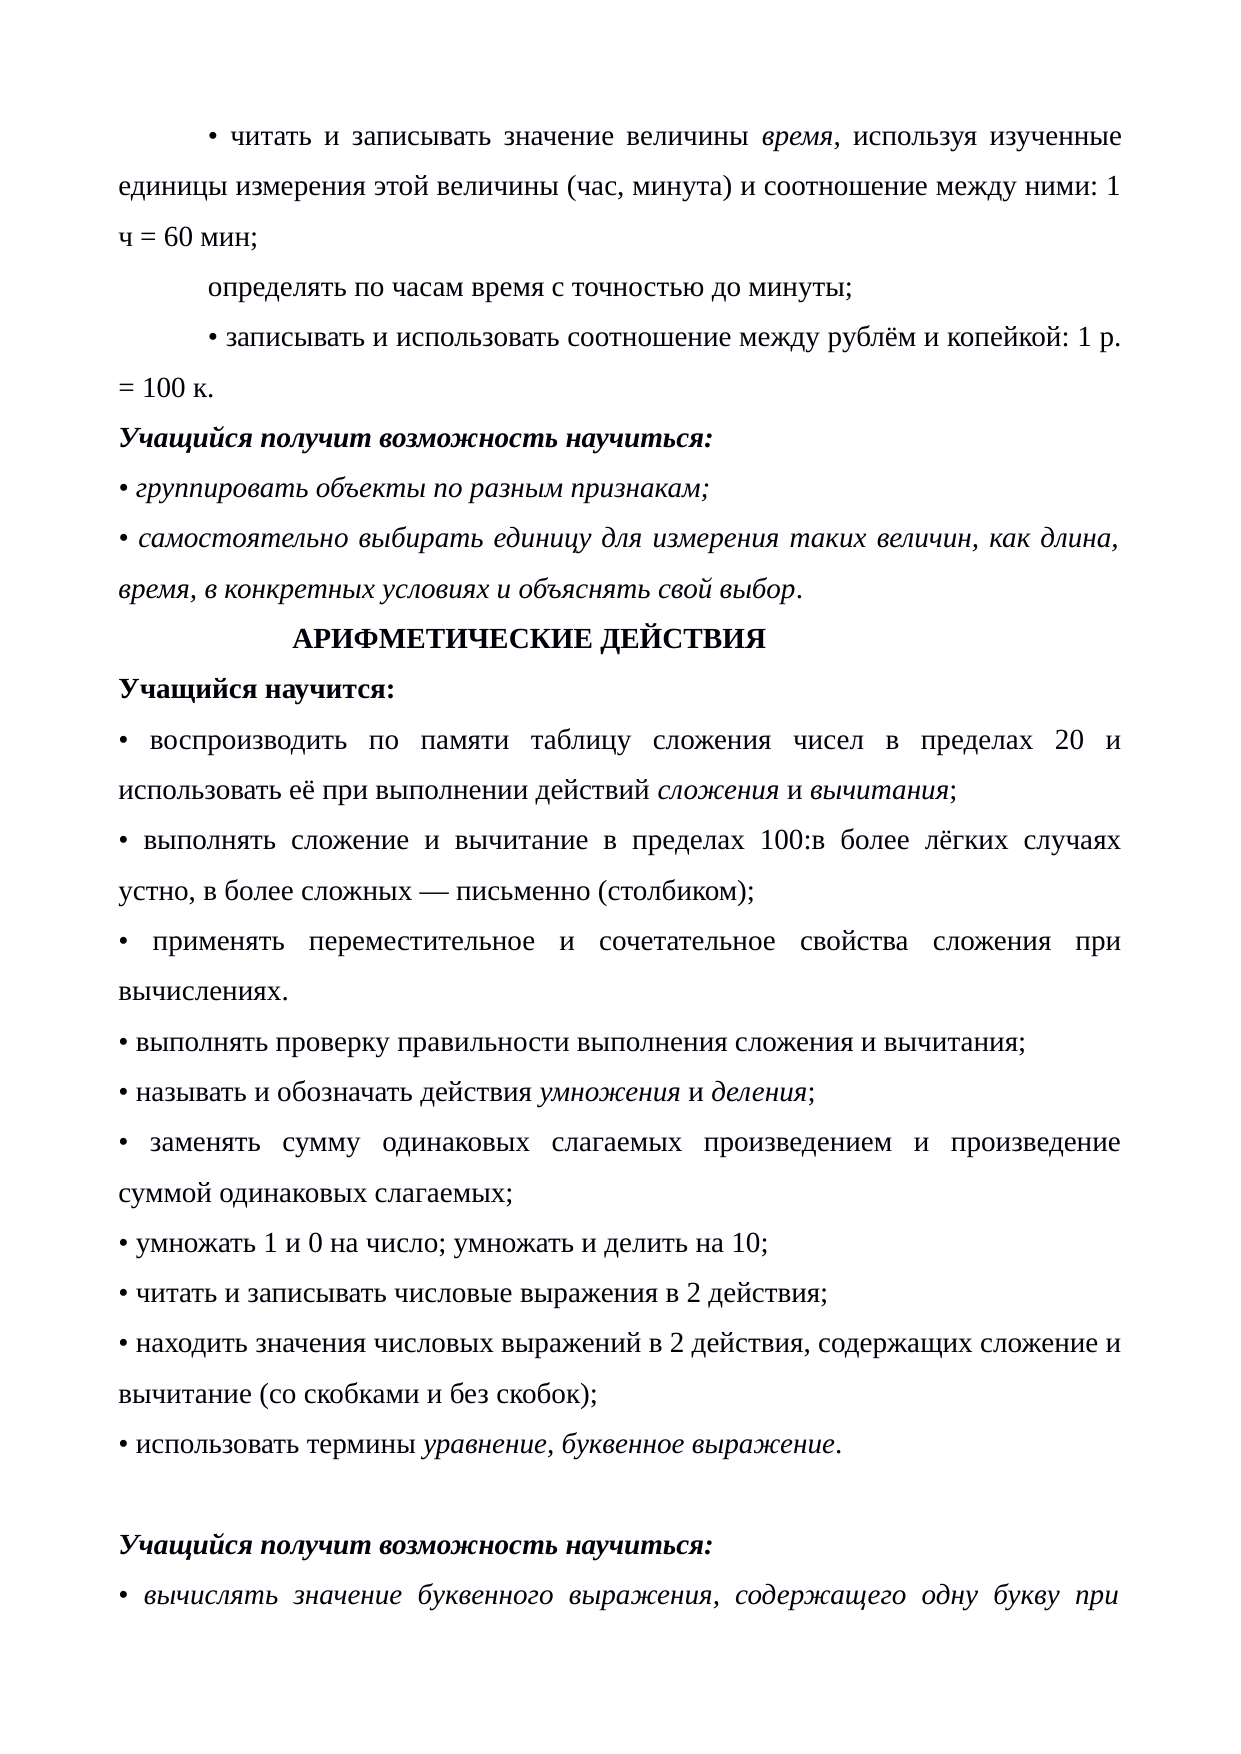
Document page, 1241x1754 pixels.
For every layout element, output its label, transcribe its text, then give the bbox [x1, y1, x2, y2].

text Учащийся получит возможность научиться: [118, 1527, 1122, 1560]
text • воспроизводить по памяти таблицу сложения чисел в пределах 20 и использовать её при выполнении действий сложения и вычитания; [118, 722, 1122, 806]
text Учащийся научится: [118, 672, 1122, 705]
text • вычислять значение буквенного выражения, содержащего одну букву при [118, 1577, 1122, 1611]
text • записывать и использовать соотношение между рублём и копейкой: 1 р. = 100 к. [118, 319, 1122, 403]
text • группировать объекты по разным признакам; [118, 470, 1122, 504]
text • самостоятельно выбирать единицу для измерения таких величин, как длина, время, в конкретных условиях и объяснять свой выбор. [118, 521, 1122, 604]
text • заменять сумму одинаковых слагаемых произведением и произведение суммой одинаковых слагаемых; [118, 1124, 1122, 1208]
text • читать и записывать числовые выражения в 2 действия; [118, 1275, 1122, 1309]
text определять по часам время с точностью до минуты; [118, 269, 1122, 303]
text • применять переместительное и сочетательное свойства сложения при вычислениях. [118, 923, 1122, 1007]
text Учащийся получит возможность научиться: [118, 420, 1122, 453]
text • использовать термины уравнение, буквенное выражение. [118, 1426, 1122, 1460]
text • выполнять проверку правильности выполнения сложения и вычитания; [118, 1024, 1122, 1057]
text • выполнять сложение и вычитание в пределах 100:в более лёгких случаях устно, в более сложных — письменно (столбиком); [118, 822, 1122, 906]
text • находить значения числовых выражений в 2 действия, содержащих сложение и вычитание (со скобками и без скобок); [118, 1326, 1122, 1409]
text • называть и обозначать действия умножения и деления; [118, 1074, 1122, 1108]
text АРИФМЕТИЧЕСКИЕ ДЕЙСТВИЯ [118, 621, 1122, 655]
text • читать и записывать значение величины время, используя изученные единицы измерения этой величины (час, минута) и соотношение между ними: 1 ч = 60 мин; [118, 118, 1122, 252]
text • умножать 1 и 0 на число; умножать и делить на 10; [118, 1225, 1122, 1258]
